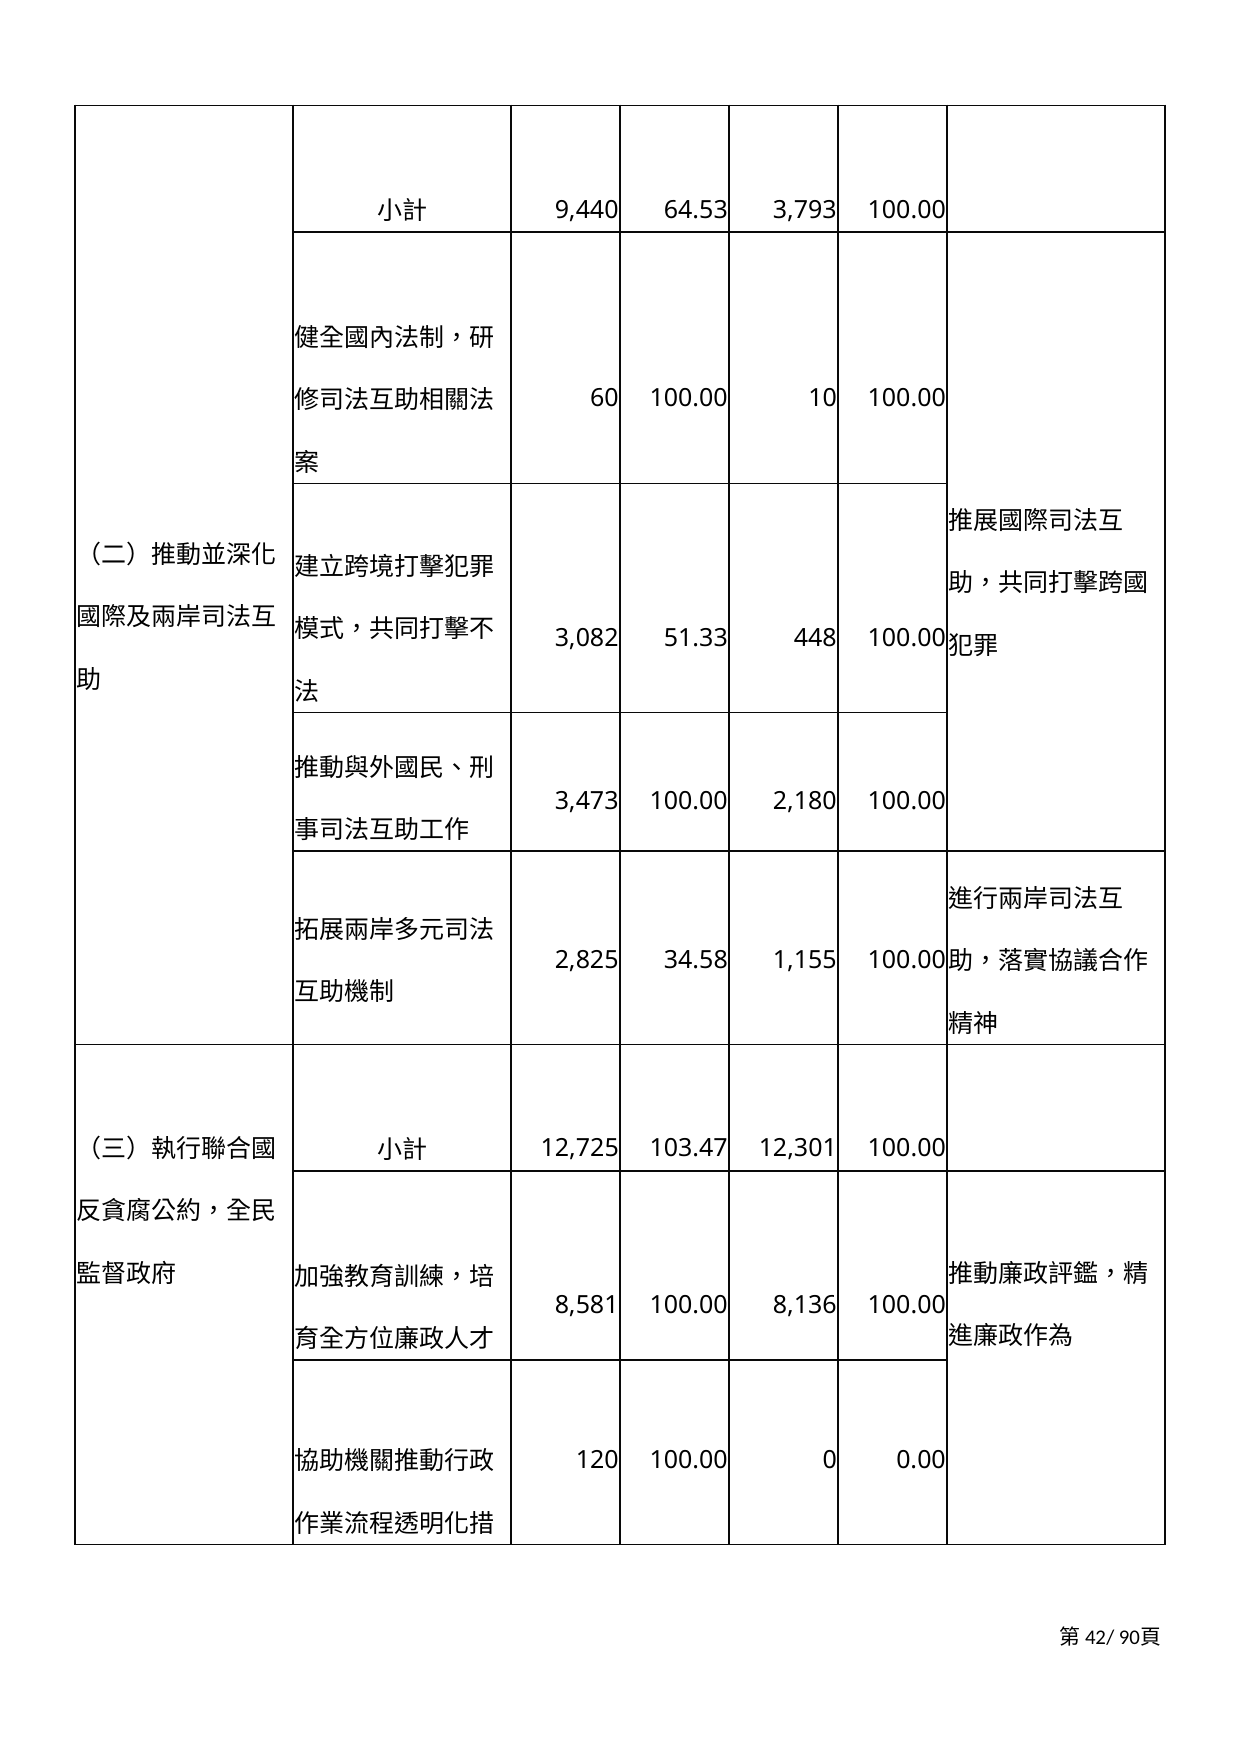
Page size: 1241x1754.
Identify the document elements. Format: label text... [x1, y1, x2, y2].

table_cell 0 [730, 1361, 837, 1543]
table_cell 60 [512, 233, 619, 483]
table_cell 推動廉政評鑑，精進廉政作為 [948, 1172, 1164, 1543]
table_cell 3,082 [512, 484, 619, 711]
table_cell 加強教育訓練，培育全方位廉政人才 [294, 1172, 510, 1359]
table_cell 1,155 [730, 852, 837, 1043]
table_cell 拓展兩岸多元司法互助機制 [294, 852, 510, 1043]
table_cell 100.00 [621, 233, 728, 483]
table_cell 64.53 [621, 106, 728, 231]
table_cell 10 [730, 233, 837, 483]
table_cell 3,793 [730, 106, 837, 231]
table_cell 100.00 [839, 233, 946, 483]
table_cell 12,725 [512, 1045, 619, 1170]
table_cell [948, 1045, 1164, 1170]
table_cell 協助機關推動行政作業流程透明化措 [294, 1361, 510, 1543]
table_cell 448 [730, 484, 837, 711]
table_cell 推動與外國民、刑事司法互助工作 [294, 713, 510, 850]
table_cell 進行兩岸司法互助，落實協議合作精神 [948, 852, 1164, 1043]
table_cell 100.00 [621, 1172, 728, 1359]
table_cell 推展國際司法互助，共同打擊跨國犯罪 [948, 233, 1164, 850]
table_cell 9,440 [512, 106, 619, 231]
table_cell 建立跨境打擊犯罪模式，共同打擊不法 [294, 484, 510, 711]
table_cell 100.00 [839, 1045, 946, 1170]
table_cell 51.33 [621, 484, 728, 711]
table_cell 8,581 [512, 1172, 619, 1359]
table_cell 100.00 [839, 106, 946, 231]
table_cell 小計 [294, 106, 510, 231]
table_cell 103.47 [621, 1045, 728, 1170]
table_cell 34.58 [621, 852, 728, 1043]
table_cell 120 [512, 1361, 619, 1543]
table_cell 12,301 [730, 1045, 837, 1170]
table_cell 0.00 [839, 1361, 946, 1543]
table_cell 2,825 [512, 852, 619, 1043]
table_cell [948, 106, 1164, 231]
table_cell 100.00 [839, 484, 946, 711]
table_cell 小計 [294, 1045, 510, 1170]
table_cell （三）執行聯合國反貪腐公約，全民監督政府 [76, 1045, 292, 1543]
table_cell （二）推動並深化國際及兩岸司法互助 [76, 106, 292, 1043]
table_cell 100.00 [621, 1361, 728, 1543]
table_cell 100.00 [621, 713, 728, 850]
table_cell 8,136 [730, 1172, 837, 1359]
table_cell 2,180 [730, 713, 837, 850]
table_cell 100.00 [839, 713, 946, 850]
table_cell 100.00 [839, 1172, 946, 1359]
table_cell 3,473 [512, 713, 619, 850]
table_cell 健全國內法制，研修司法互助相關法案 [294, 233, 510, 483]
table_cell 100.00 [839, 852, 946, 1043]
